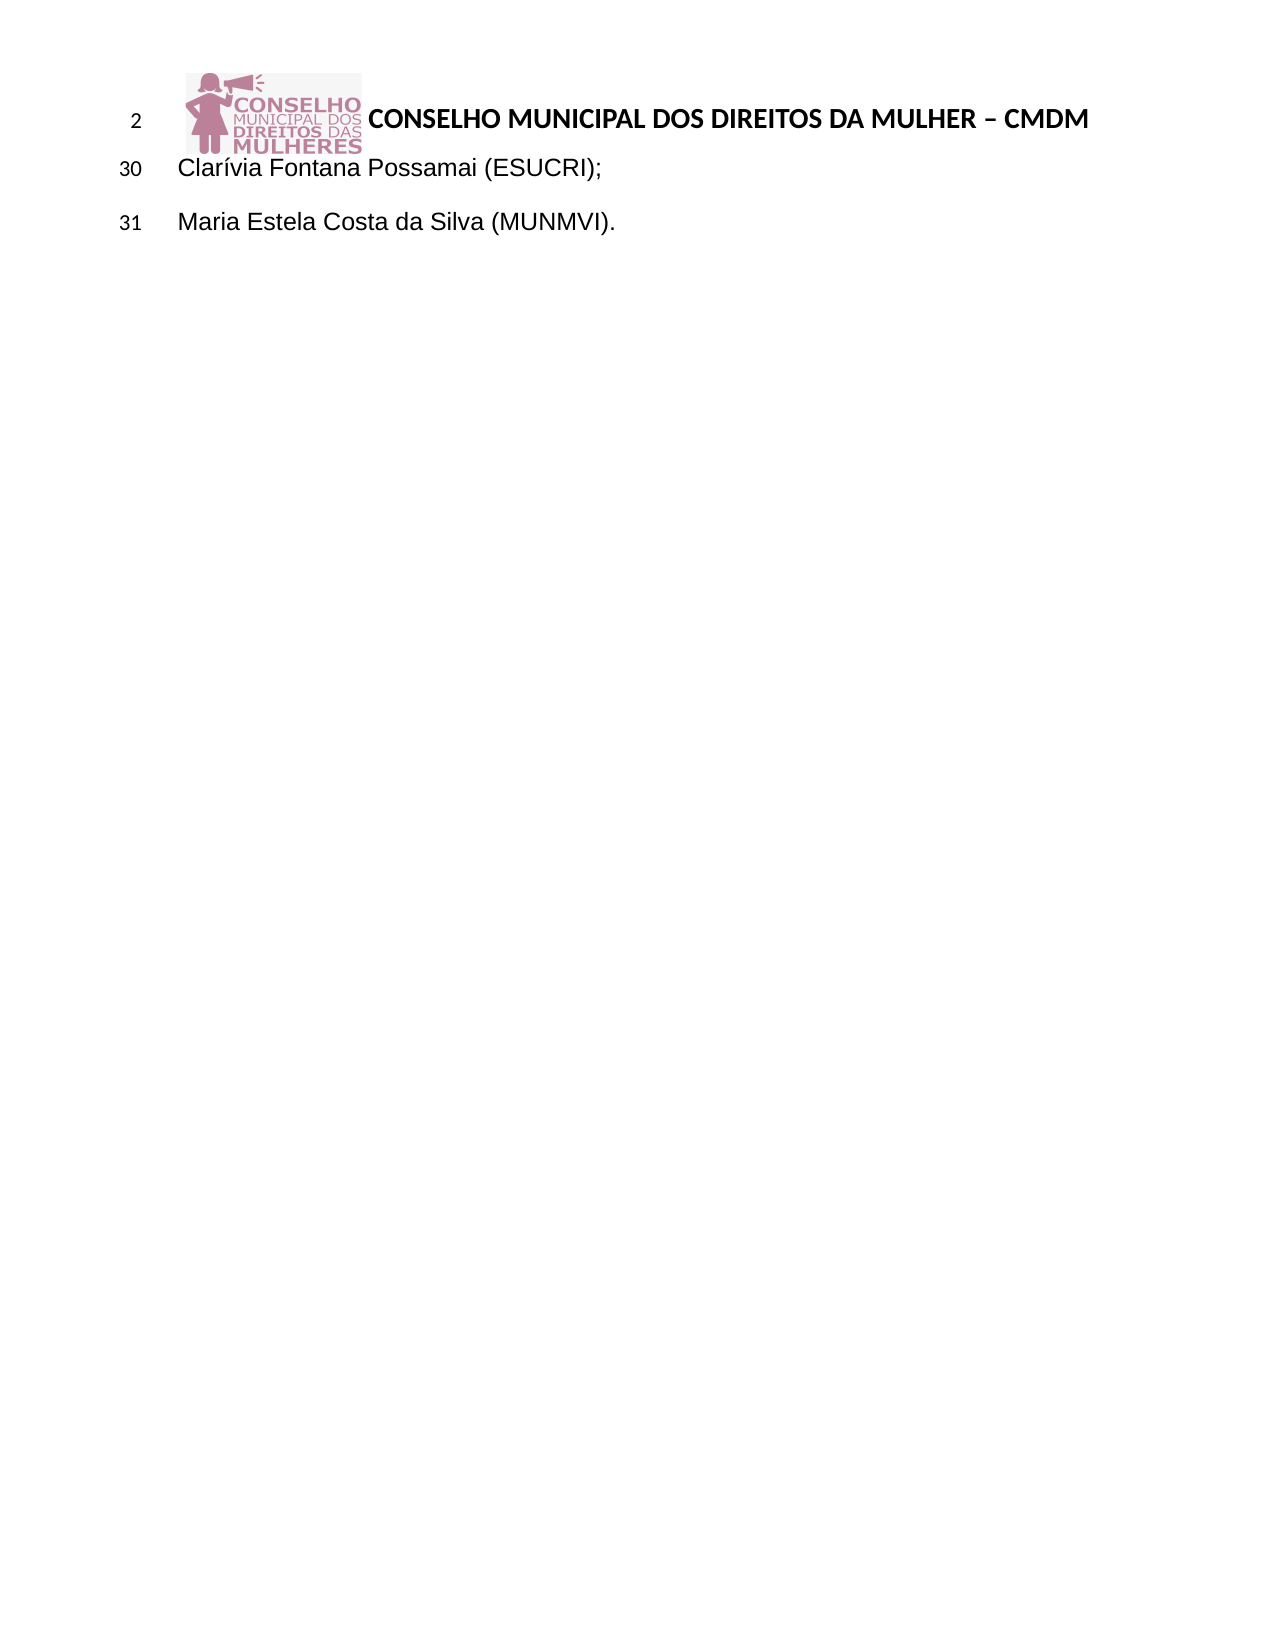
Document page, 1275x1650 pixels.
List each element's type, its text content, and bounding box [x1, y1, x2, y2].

text Clarívia Fontana Possamai (ESUCRI); [177, 153, 1098, 182]
text Maria Estela Costa da Silva (MUNMVI). [177, 207, 1098, 236]
picture [185, 73, 362, 154]
